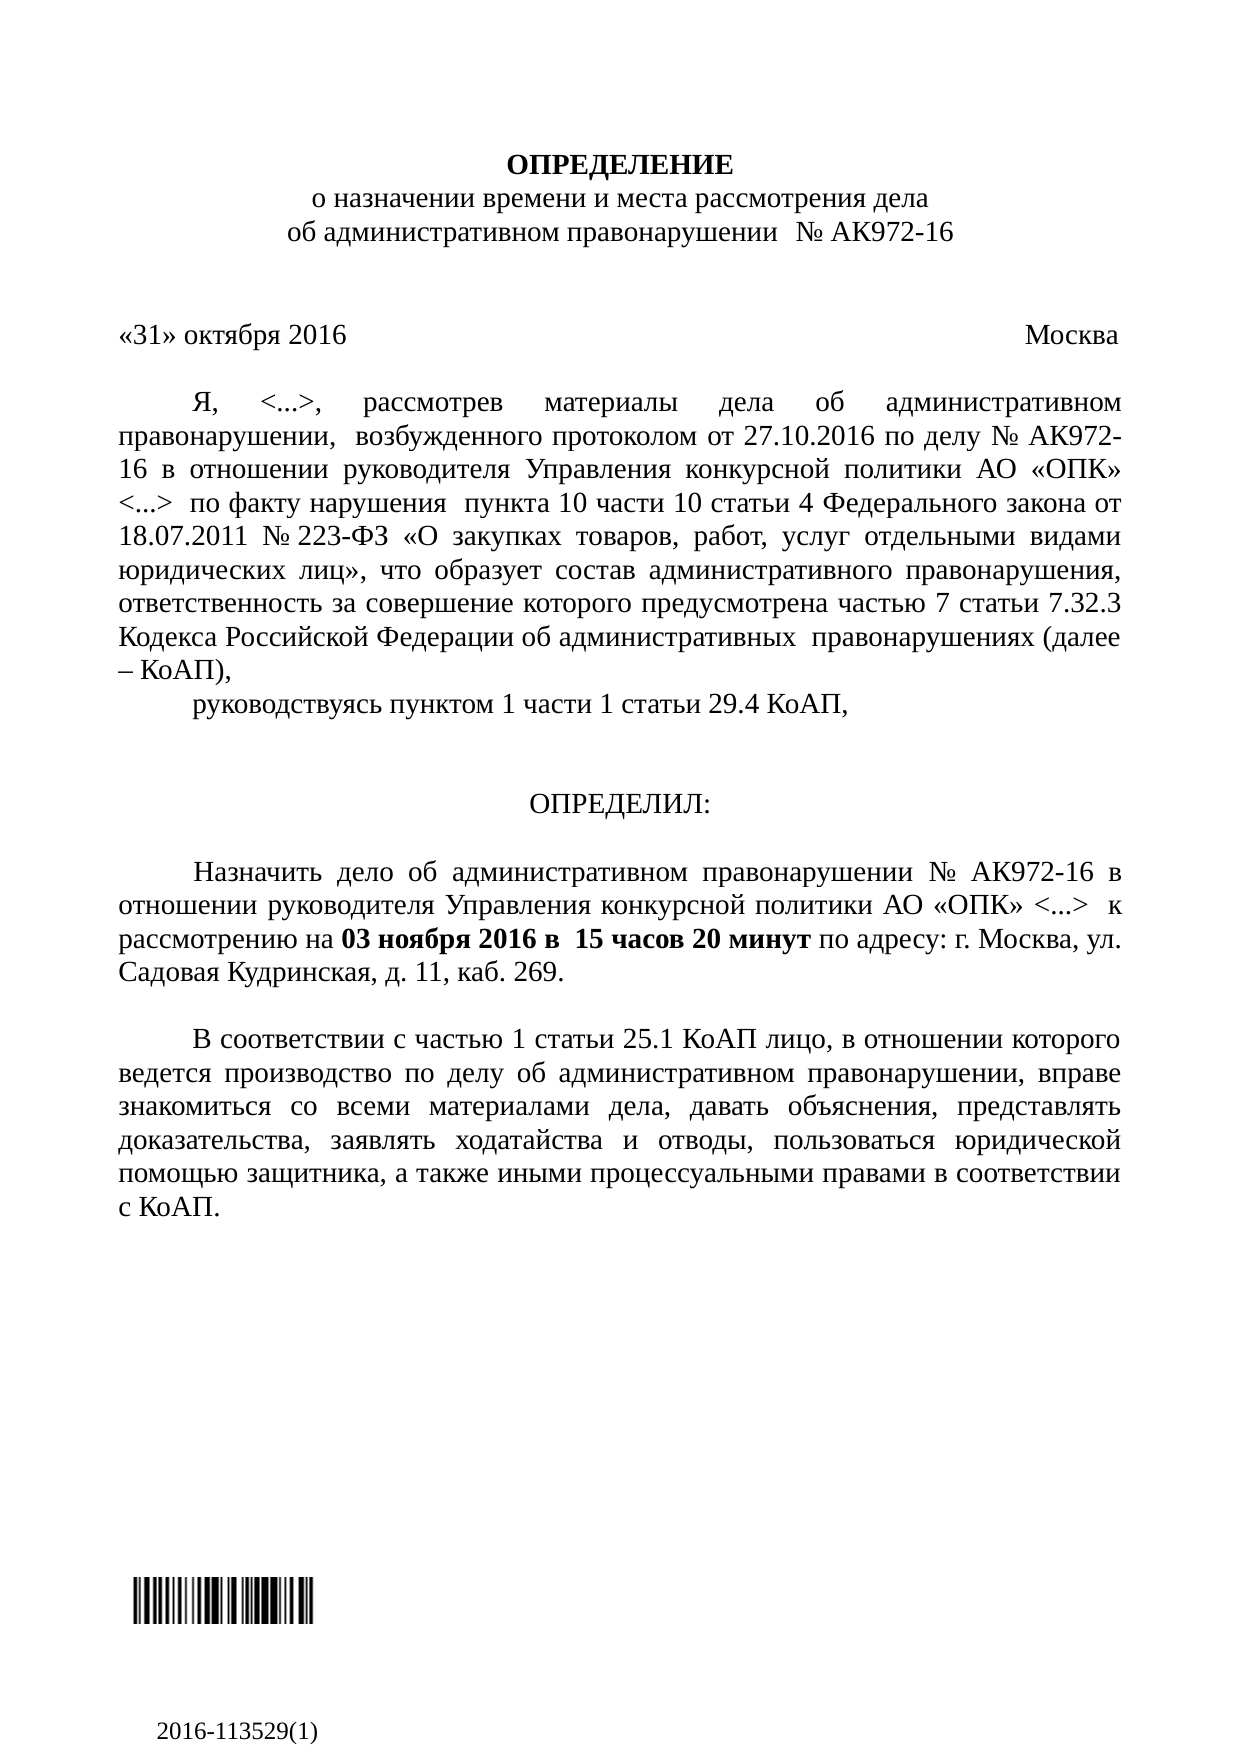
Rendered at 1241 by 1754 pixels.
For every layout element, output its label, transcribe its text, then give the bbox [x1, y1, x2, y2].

text «31» октября 2016 Москва [118, 317, 1122, 351]
picture [118, 1577, 331, 1624]
text руководствуясь пунктом 1 части 1 статьи 29.4 КоАП, [118, 686, 1122, 719]
text Назначить дело об административном правонарушении № АК972-16 в отношении руководителя Управления конкурсной политики АО «ОПК» <...> к рассмотрению на 03 ноября 2016 в 15 часов 20 минут по адресу: г. Москва, ул. Садовая Кудринская, д. 11, каб. 269. [118, 854, 1122, 988]
text В соответствии с частью 1 статьи 25.1 КоАП лицо, в отношении которого ведется производство по делу об административном правонарушении, вправе знакомиться со всеми материалами дела, давать объяснения, представлять доказательства, заявлять ходатайства и отводы, пользоваться юридической помощью защитника, а также иными процессуальными правами в соответствии с КоАП. [118, 1021, 1122, 1223]
text о назначении времени и места рассмотрения дела [118, 180, 1122, 214]
text Я, <...>, рассмотрев материалы дела об административном правонарушении, возбужденного протоколом от 27.10.2016 по делу № АК972-16 в отношении руководителя Управления конкурсной политики АО «ОПК» <...> по факту нарушения пункта 10 части 10 статьи 4 Федерального закона от 18.07.2011 № 223-ФЗ «О закупках товаров, работ, услуг отдельными видами юридических лиц», что образует состав административного правонарушения, ответственность за совершение которого предусмотрена частью 7 статьи 7.32.3 Кодекса Российской Федерации об административных правонарушениях (далее – КоАП), [118, 384, 1122, 686]
subtitle ОПРЕДЕЛЕНИЕ [118, 147, 1122, 180]
text об административном правонарушении № АК972-16 [118, 214, 1122, 250]
text ОПРЕДЕЛИЛ: [118, 787, 1122, 820]
